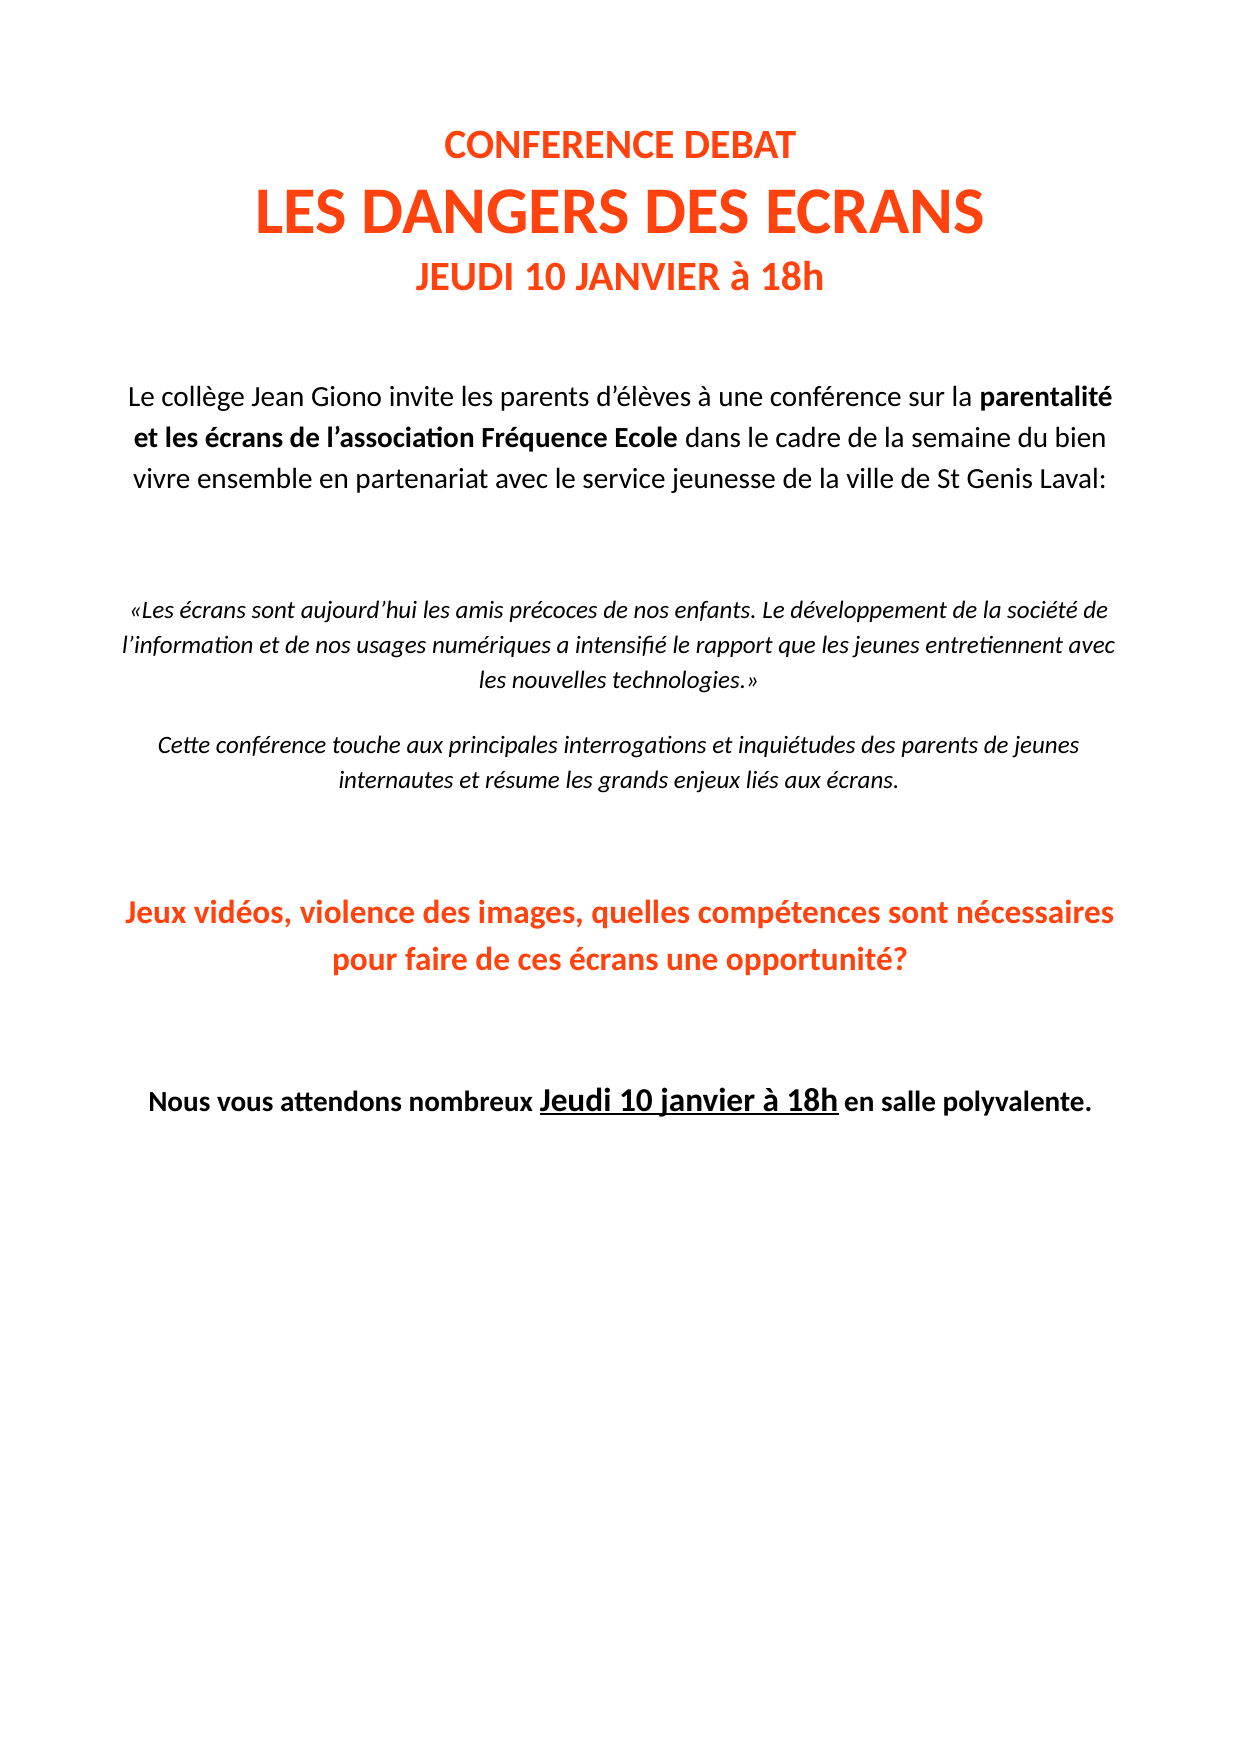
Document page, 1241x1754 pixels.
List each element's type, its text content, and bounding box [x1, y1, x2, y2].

text CONFERENCE DEBAT [118, 118, 1122, 169]
text JEUDI 10 JANVIER à 18h [118, 250, 1122, 301]
text LES DANGERS DES ECRANS [118, 169, 1122, 250]
table_header Le collège Jean Giono invite les parents d’élèves à une conférence sur la parentalité et les écrans de l’association Fréquence Ecole dans le cadre de la semaine du bien vivre ensemble en partenariat avec le service jeunesse de la ville de St Genis Laval: «Les écrans sont aujourd’hui les amis précoces de nos enfants. Le développement de la société de l’information et de nos usages numériques a intensifié le rapport que les jeunes entretiennent avec les nouvelles technologies.» Cette conférence touche aux principales interrogations et inquiétudes des parents de jeunes internautes et résume les grands enjeux liés aux écrans. Jeux vidéos, violence des images, quelles compétences sont nécessaires pour faire de ces écrans une opportunité? Nous vous attendons nombreux Jeudi 10 janvier à 18h en salle polyvalente. [118, 378, 1122, 1149]
